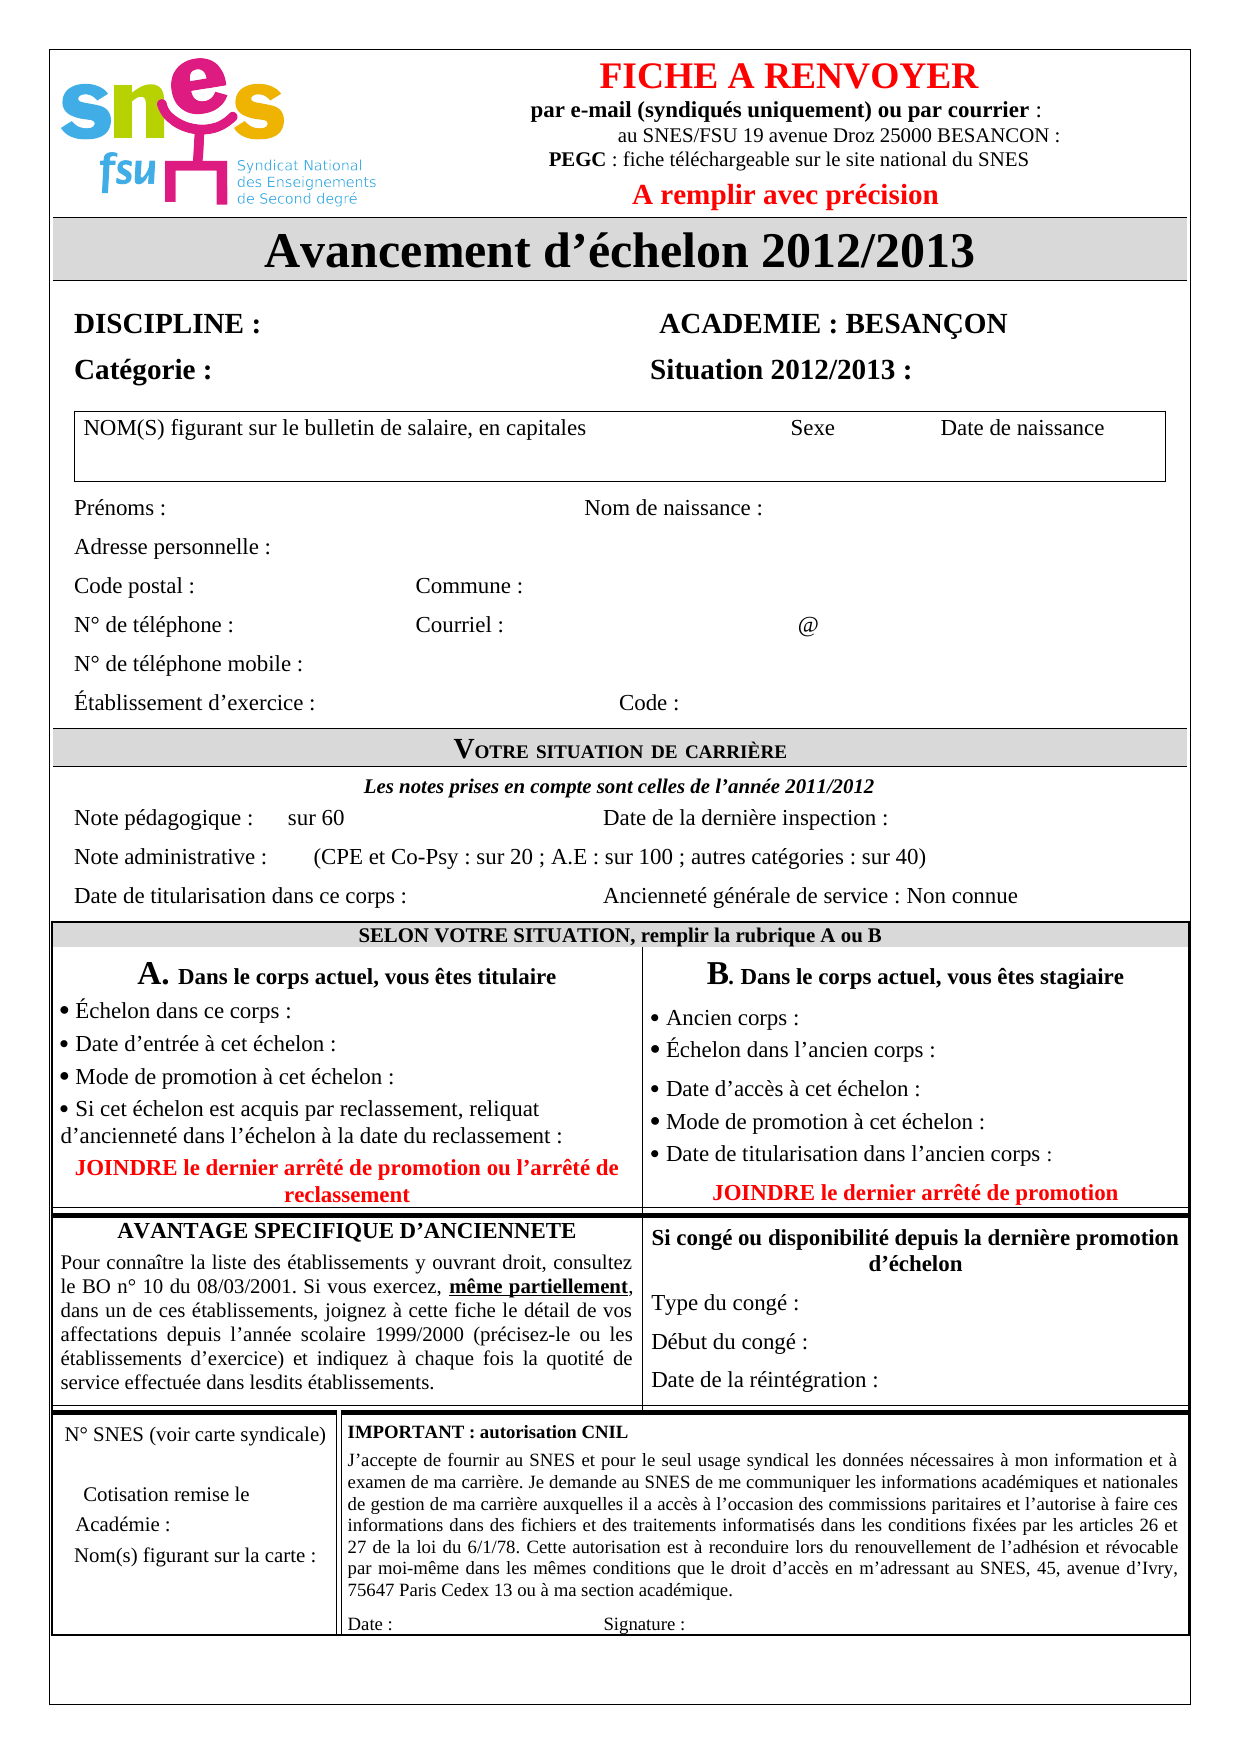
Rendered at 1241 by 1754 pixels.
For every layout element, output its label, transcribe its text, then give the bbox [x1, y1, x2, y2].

text FICHE A RENVOYER [59, 53, 1181, 209]
text Votre situation de carrière [53, 729, 1187, 766]
text PEGC : fiche téléchargeable sur le site national du SNES [378, 147, 1181, 171]
table_cell IMPORTANT : autorisation CNIL J’accepte de fournir au SNES et pour le seul usage syndical les données nécessaires à mon information et à examen de ma carrière. Je demande au SNES de me communiquer les informations académiques et nationales de gestion de ma carrière auxquelles il a accès à l’occasion des commissions paritaires et l’autorise à faire ces informations dans des fichiers et des traitements informatisés dans les conditions fixées par les articles 26 et 27 de la loi du 6/1/78. Cette autorisation est à reconduire lors du renouvellement de l’adhésion et révocable par moi-même dans les mêmes conditions que le droit d’accès en m’adressant au SNES, 45, avenue d’Ivry, 75647 Paris Cedex 13 ou à ma section académique. Date : Signature : [339, 1406, 642, 1634]
table_cell IMPORTANT : autorisation CNIL J’accepte de fournir au SNES et pour le seul usage syndical les données nécessaires à mon information et à examen de ma carrière. Je demande au SNES de me communiquer les informations académiques et nationales de gestion de ma carrière auxquelles il a accès à l’occasion des commissions paritaires et l’autorise à faire ces informations dans des fichiers et des traitements informatisés dans les conditions fixées par les articles 26 et 27 de la loi du 6/1/78. Cette autorisation est à reconduire lors du renouvellement de l’adhésion et révocable par moi-même dans les mêmes conditions que le droit d’accès en m’adressant au SNES, 45, avenue d’Ivry, 75647 Paris Cedex 13 ou à ma section académique. Date : Signature : [342, 1415, 1188, 1634]
table_cell AVANTAGE SPECIFIQUE D’ANCIENNETE Pour connaître la liste des établissements y ouvrant droit, consultez le BO n° 10 du 08/03/2001. Si vous exercez, même partiellement, dans un de ces établissements, joignez à cette fiche le détail de vos affectations depuis l’année scolaire 1999/2000 (précisez-le ou les établissements d’exercice) et indiquez à chaque fois la quotité de service effectuée dans lesdits établissements. [53, 1218, 642, 1405]
text Les notes prises en compte sont celles de l’année 2011/2012 [74, 774, 1166, 798]
text Avancement d’échelon 2012/2013 [53, 218, 1187, 280]
text N° de téléphone : Courriel : @ [74, 611, 1166, 637]
text A remplir avec précision [59, 177, 1181, 211]
table_cell A. Dans le corps actuel, vous êtes titulaire Échelon dans ce corps : Date d’entrée à cet échelon : Mode de promotion à cet échelon : Si cet échelon est acquis par reclassement, reliquat d’ancienneté dans l’échelon à la date du reclassement : JOINDRE le dernier arrêté de promotion ou l’arrêté de reclassement [53, 947, 642, 1207]
text Note pédagogique : sur 60 Date de la dernière inspection : [74, 804, 1166, 830]
picture [60, 55, 377, 208]
table_cell [643, 1208, 1188, 1213]
table_cell N° SNES (voir carte syndicale) Cotisation remise le Académie : Nom(s) figurant sur la carte : [53, 1406, 339, 1634]
text Catégorie : Situation 2012/2013 : [74, 352, 1166, 386]
text par e-mail (syndiqués uniquement) ou par courrier : [378, 96, 1181, 123]
text DISCIPLINE : ACADEMIE : BESANÇON [74, 306, 1166, 339]
text N° de téléphone mobile : [74, 650, 1166, 676]
text NOM(S) figurant sur le bulletin de salaire, en capitales Sexe Date de naissance [75, 412, 1165, 440]
text Adresse personnelle : [74, 533, 1166, 560]
text Prénoms : Nom de naissance : [74, 494, 1166, 521]
text Date de titularisation dans ce corps : Ancienneté générale de service : Non connue [74, 882, 1166, 908]
text Note administrative : (CPE et Co-Psy : sur 20 ; A.E : sur 100 ; autres catégories : sur 40) [74, 843, 1166, 869]
text au SNES/FSU 19 avenue Droz 25000 BESANCON : [378, 123, 1181, 147]
text Code postal : Commune : [74, 572, 1166, 598]
text Établissement d’exercice : Code : [74, 689, 1166, 715]
table_cell B. Dans le corps actuel, vous êtes stagiaire Ancien corps : Échelon dans l’ancien corps : Date d’accès à cet échelon : Mode de promotion à cet échelon : Date de titularisation dans l’ancien corps : JOINDRE le dernier arrêté de promotion [643, 947, 1188, 1207]
table_cell Si congé ou disponibilité depuis la dernière promotion d’échelon Type du congé : Début du congé : Date de la réintégration : [643, 1218, 1188, 1405]
